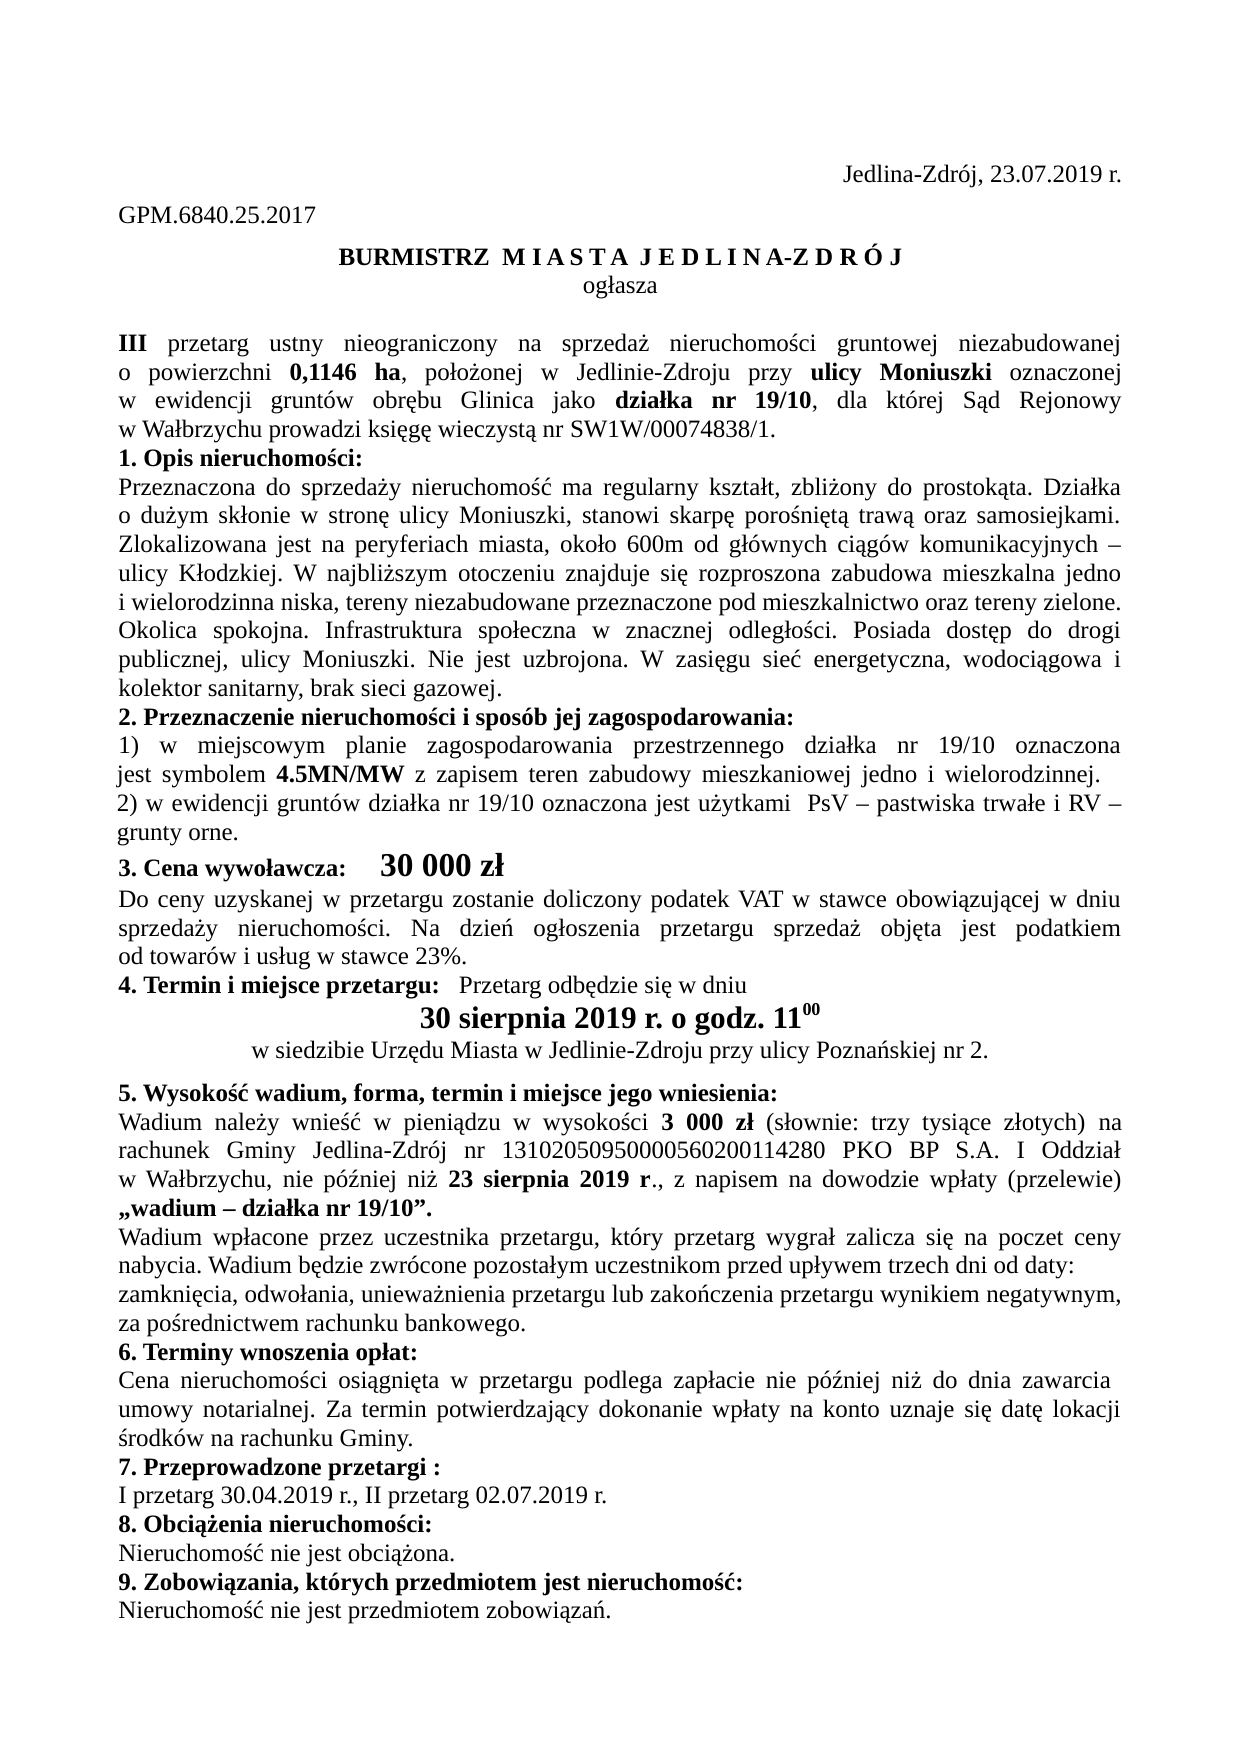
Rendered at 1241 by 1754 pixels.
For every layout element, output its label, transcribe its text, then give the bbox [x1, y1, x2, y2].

text Wadium należy wnieść w pieniądzu w wysokości 3 000 zł (słownie: trzy tysiące złotych) na rachunek Gminy Jedlina-Zdrój nr 13102050950000560200114280 PKO BP S.A. I Oddział w Wałbrzychu, nie później niż 23 sierpnia 2019 r., z napisem na dowodzie wpłaty (przelewie) „wadium – działka nr 19/10”. [118, 1107, 1122, 1222]
text 3. Cena wywoławcza: 30 000 zł [118, 846, 1122, 884]
text 1. Opis nieruchomości: [118, 443, 1122, 472]
text BURMISTRZ M I A S T A J E D L I N A-Z D R Ó J [118, 242, 1122, 271]
text III przetarg ustny nieograniczony na sprzedaż nieruchomości gruntowej niezabudowanej o powierzchni 0,1146 ha, położonej w Jedlinie-Zdroju przy ulicy Moniuszki oznaczonej w ewidencji gruntów obrębu Glinica jako działka nr 19/10, dla której Sąd Rejonowy w Wałbrzychu prowadzi księgę wieczystą nr SW1W/00074838/1. [118, 328, 1122, 443]
text 8. Obciążenia nieruchomości: [118, 1509, 1122, 1538]
text I przetarg 30.04.2019 r., II przetarg 02.07.2019 r. [118, 1481, 1122, 1509]
text Jedlina-Zdrój, 23.07.2019 r. [118, 159, 1122, 188]
text Nieruchomość nie jest obciążona. [118, 1538, 1122, 1567]
text w siedzibie Urzędu Miasta w Jedlinie-Zdroju przy ulicy Poznańskiej nr 2. [118, 1035, 1122, 1064]
text Przeznaczona do sprzedaży nieruchomość ma regularny kształt, zbliżony do prostokąta. Działka o dużym skłonie w stronę ulicy Moniuszki, stanowi skarpę porośniętą trawą oraz samosiejkami. Zlokalizowana jest na peryferiach miasta, około 600m od głównych ciągów komunikacyjnych – ulicy Kłodzkiej. W najbliższym otoczeniu znajduje się rozproszona zabudowa mieszkalna jedno i wielorodzinna niska, tereny niezabudowane przeznaczone pod mieszkalnictwo oraz tereny zielone. Okolica spokojna. Infrastruktura społeczna w znacznej odległości. Posiada dostęp do drogi publicznej, ulicy Moniuszki. Nie jest uzbrojona. W zasięgu sieć energetyczna, wodociągowa i kolektor sanitarny, brak sieci gazowej. [118, 472, 1122, 702]
text 30 sierpnia 2019 r. o godz. 1100 [118, 999, 1122, 1035]
text 4. Termin i miejsce przetargu: Przetarg odbędzie się w dniu [118, 970, 1122, 999]
text Nieruchomość nie jest przedmiotem zobowiązań. [118, 1596, 1122, 1624]
text Do ceny uzyskanej w przetargu zostanie doliczony podatek VAT w stawce obowiązującej w dniu sprzedaży nieruchomości. Na dzień ogłoszenia przetargu sprzedaż objęta jest podatkiem od towarów i usług w stawce 23%. [118, 884, 1122, 970]
text 9. Zobowiązania, których przedmiotem jest nieruchomość: [118, 1567, 1122, 1596]
text zamknięcia, odwołania, unieważnienia przetargu lub zakończenia przetargu wynikiem negatywnym, [118, 1279, 1122, 1308]
text 5. Wysokość wadium, forma, termin i miejsce jego wniesienia: [118, 1078, 1122, 1107]
text za pośrednictwem rachunku bankowego. [118, 1308, 1122, 1337]
text Wadium wpłacone przez uczestnika przetargu, który przetarg wygrał zalicza się na poczet ceny nabycia. Wadium będzie zwrócone pozostałym uczestnikom przed upływem trzech dni od daty: [118, 1222, 1122, 1279]
text 2. Przeznaczenie nieruchomości i sposób jej zagospodarowania: [118, 702, 1122, 731]
text 1) w miejscowym planie zagospodarowania przestrzennego działka nr 19/10 oznaczona jest symbolem 4.5MN/MW z zapisem teren zabudowy mieszkaniowej jedno i wielorodzinnej. 2) w ewidencji gruntów działka nr 19/10 oznaczona jest użytkami PsV – pastwiska trwałe i RV – grunty orne. [117, 731, 1122, 846]
text Cena nieruchomości osiągnięta w przetargu podlega zapłacie nie później niż do dnia zawarcia umowy notarialnej. Za termin potwierdzający dokonanie wpłaty na konto uznaje się datę lokacji środków na rachunku Gminy. [118, 1366, 1122, 1452]
text ogłasza [118, 271, 1122, 299]
text 7. Przeprowadzone przetargi : [118, 1452, 1122, 1481]
text 6. Terminy wnoszenia opłat: [118, 1337, 1122, 1366]
text GPM.6840.25.2017 [118, 201, 1122, 229]
